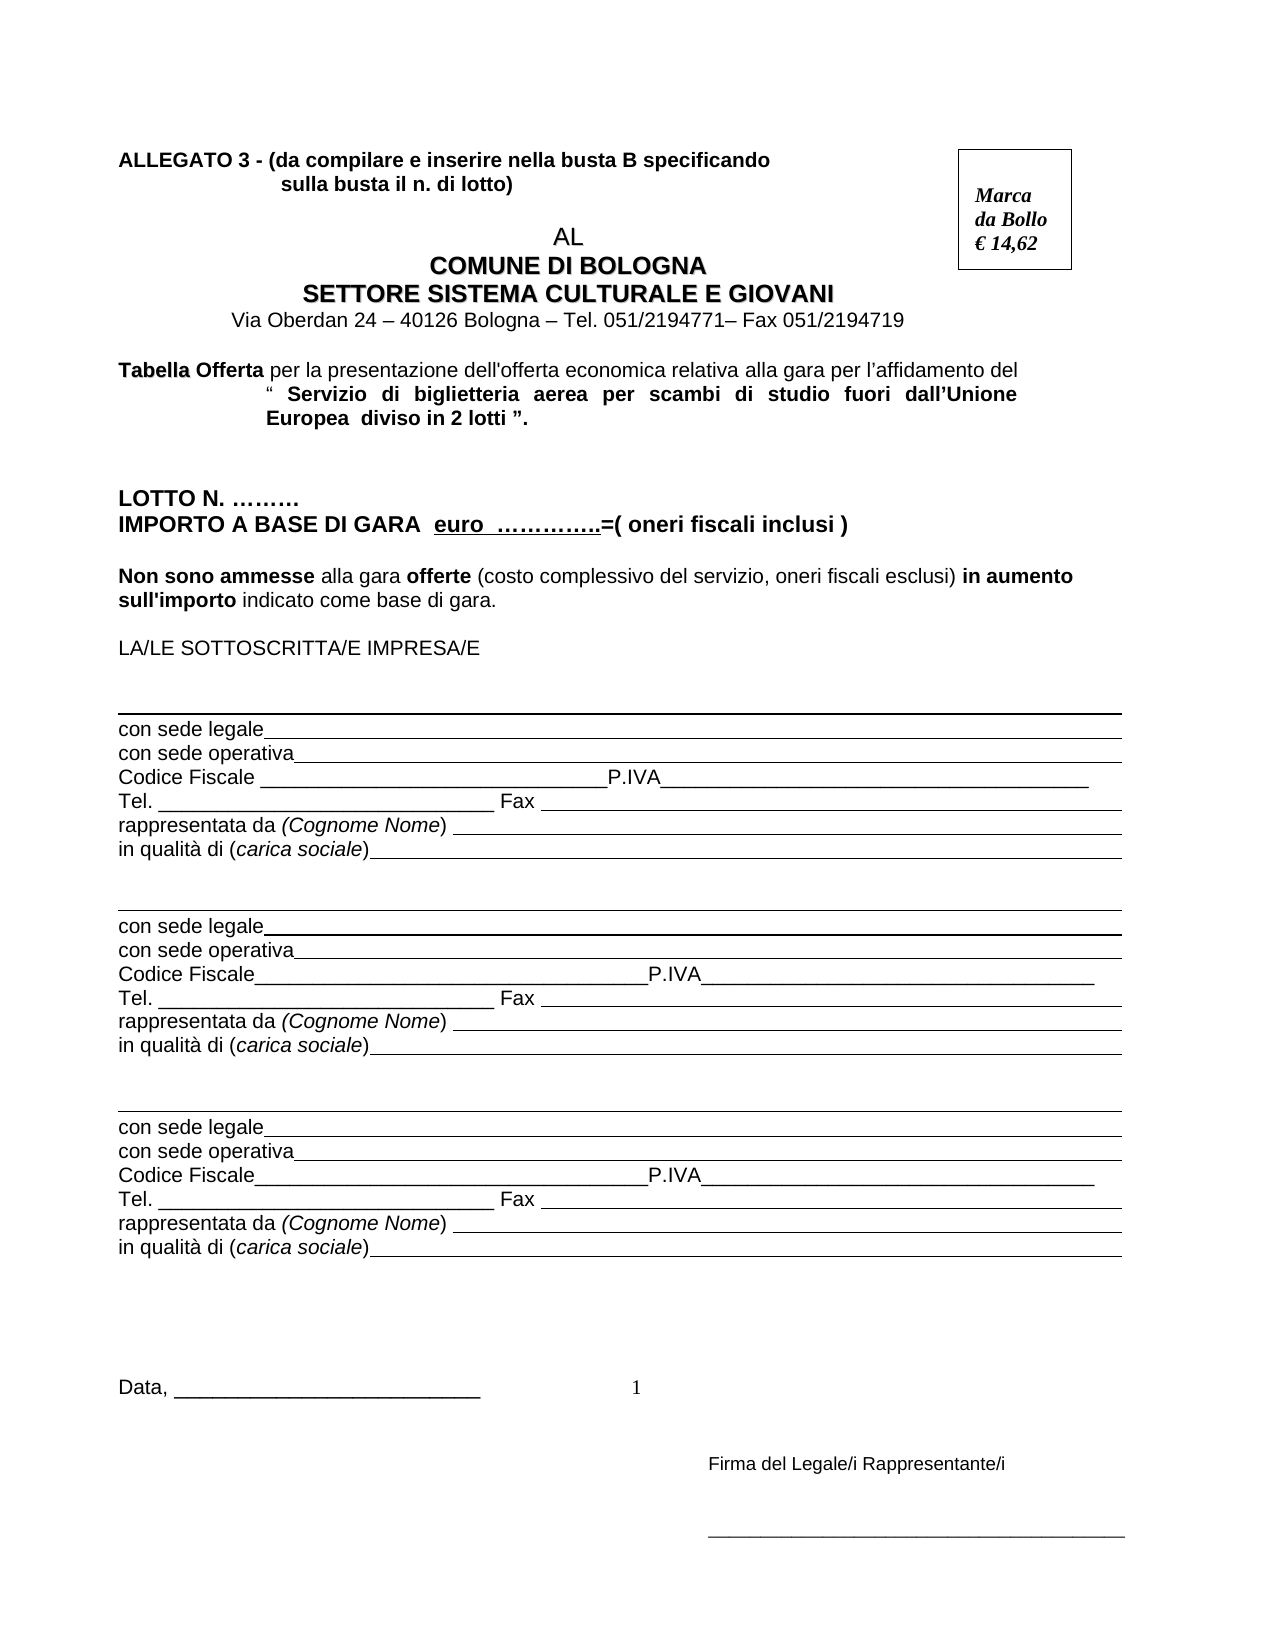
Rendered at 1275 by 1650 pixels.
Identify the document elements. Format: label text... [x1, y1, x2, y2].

text LOTTO N. ……… [118, 485, 1018, 511]
text in qualità di (carica sociale) [118, 1234, 1137, 1258]
subtitle AL [118, 222, 958, 251]
text Non sono ammesse alla gara offerte (costo complessivo del servizio, oneri fiscali esclusi) in aumento sull'importo indicato come base di gara. [118, 564, 1107, 612]
text rappresentata da (Cognome Nome) [118, 1211, 1137, 1234]
text Tel. _____________________________ Fax [118, 985, 1137, 1009]
text in qualità di (carica sociale) [118, 1033, 1137, 1057]
subtitle ALLEGATO 3 - (da compilare e inserire nella busta B specificando [118, 148, 1018, 172]
text con sede operativa [118, 1139, 1137, 1163]
text Tel. _____________________________ Fax [118, 1187, 1137, 1211]
text con sede legale [118, 1115, 1137, 1139]
text IMPORTO A BASE DI GARA euro …………..=( oneri fiscali inclusi ) [118, 511, 1018, 537]
text rappresentata da (Cognome Nome) [118, 1009, 1137, 1033]
text Codice Fiscale__________________________________P.IVA__________________________________ [118, 1163, 1137, 1187]
text con sede operativa [118, 741, 1137, 765]
text sulla busta il n. di lotto) [281, 172, 958, 222]
text LA/LE SOTTOSCRITTA/E IMPRESA/E [118, 636, 1018, 659]
text SETTORE SISTEMA CULTURALE E GIOVANI [118, 279, 1018, 308]
text Tabella Offerta per la presentazione dell'offerta economica relativa alla gara per l’affidamento del “ Servizio di biglietteria aerea per scambi di studio fuori dall’Unione Europea diviso in 2 lotti ”. [118, 358, 1018, 429]
text con sede legale [118, 717, 1137, 741]
text in qualità di (carica sociale) [118, 837, 1137, 861]
text Via Oberdan 24 – 40126 Bologna – Tel. 051/2194771– Fax 051/2194719 [118, 308, 1018, 332]
text Codice Fiscale__________________________________P.IVA__________________________________ [118, 961, 1137, 985]
text Codice Fiscale ______________________________P.IVA_____________________________________ [118, 765, 1137, 789]
text Marca da Bollo € 14,62 [975, 182, 1055, 255]
text rappresentata da (Cognome Nome) [118, 813, 1137, 837]
text con sede legale [118, 913, 1137, 937]
text Tel. _____________________________ Fax [118, 789, 1137, 813]
text COMUNE DI BOLOGNA [118, 251, 1018, 279]
text con sede operativa [118, 937, 1137, 961]
